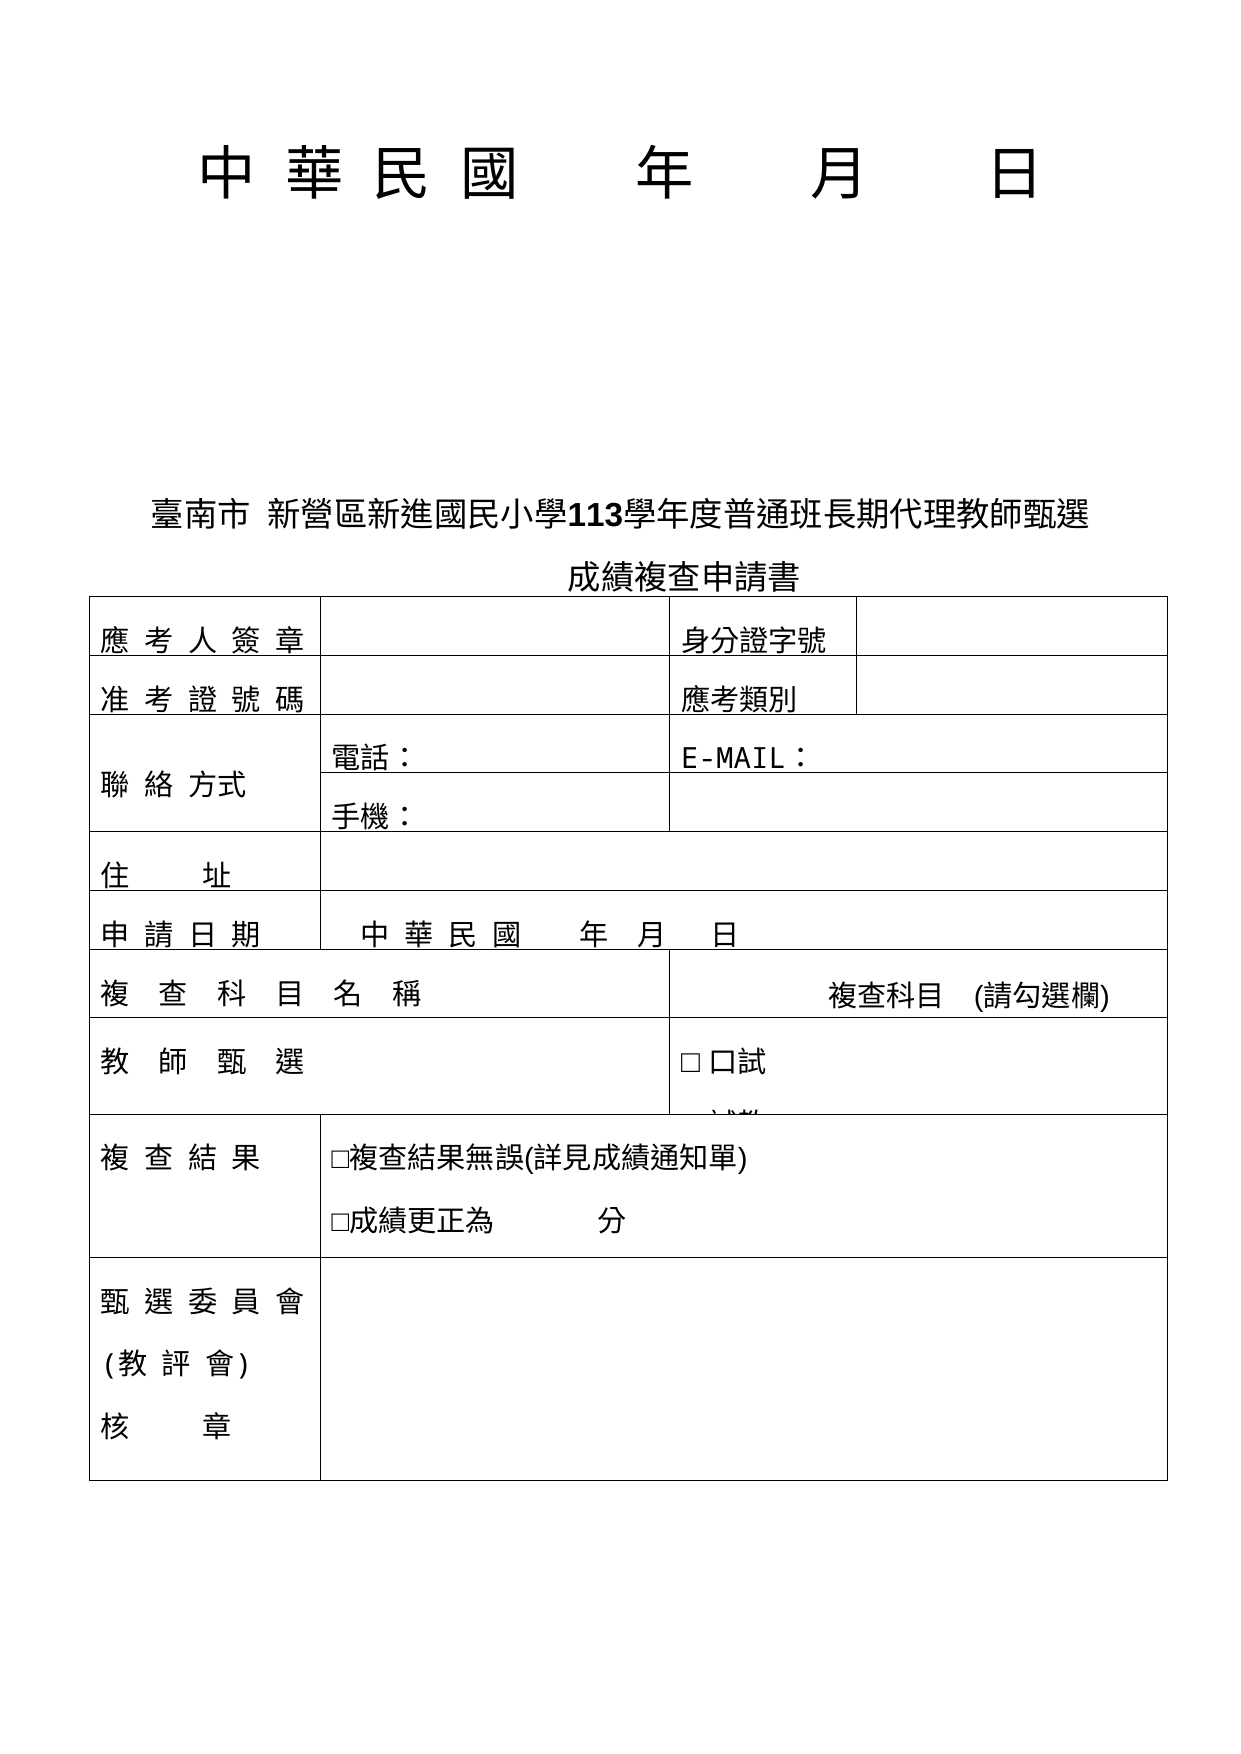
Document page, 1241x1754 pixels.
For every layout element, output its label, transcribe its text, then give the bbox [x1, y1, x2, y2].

table_cell 複查科目 (請勾選欄) [670, 950, 1167, 1017]
table_cell E-MAIL： [670, 715, 1167, 772]
table_cell □複查結果無誤(詳見成績通知單) □成績更正為 分 [321, 1115, 1167, 1257]
table_cell 教 師 甄 選 [90, 1018, 669, 1113]
table_cell 電話： [321, 715, 669, 772]
table_header 應 考 人 簽 章 [90, 597, 320, 654]
table_cell 手機： [321, 773, 669, 831]
text 成績複查申請書 [227, 533, 1152, 596]
table_cell 准 考 證 號 碼 [90, 656, 320, 713]
text 中 華 民 國 年 月 日 [89, 96, 1152, 221]
table_cell 複 查 科 目 名 稱 [90, 950, 669, 1017]
table_cell 聯 絡 方式 [90, 715, 320, 831]
table_cell 申 請 日 期 [90, 891, 320, 949]
table_cell 甄 選 委 員 會 (教 評 會) 核 章 [90, 1258, 320, 1480]
table_cell [321, 1258, 1167, 1480]
table_cell 應考類別 [670, 656, 856, 713]
table_cell 住 址 [90, 832, 320, 890]
table_cell 中 華 民 國 年 月 日 [321, 891, 1167, 949]
table_cell [857, 656, 1167, 713]
table_cell 複 查 結 果 [90, 1115, 320, 1257]
table_header 身分證字號 [670, 597, 856, 654]
table_cell [670, 773, 1167, 831]
table_header [321, 597, 669, 654]
text 臺南市 新營區新進國民小學113學年度普通班長期代理教師甄選 [89, 471, 1152, 533]
table_cell [321, 656, 669, 713]
table_cell □ 口試 □ 試教 [670, 1018, 1167, 1113]
table_header [857, 597, 1167, 654]
table_cell [321, 832, 1167, 890]
